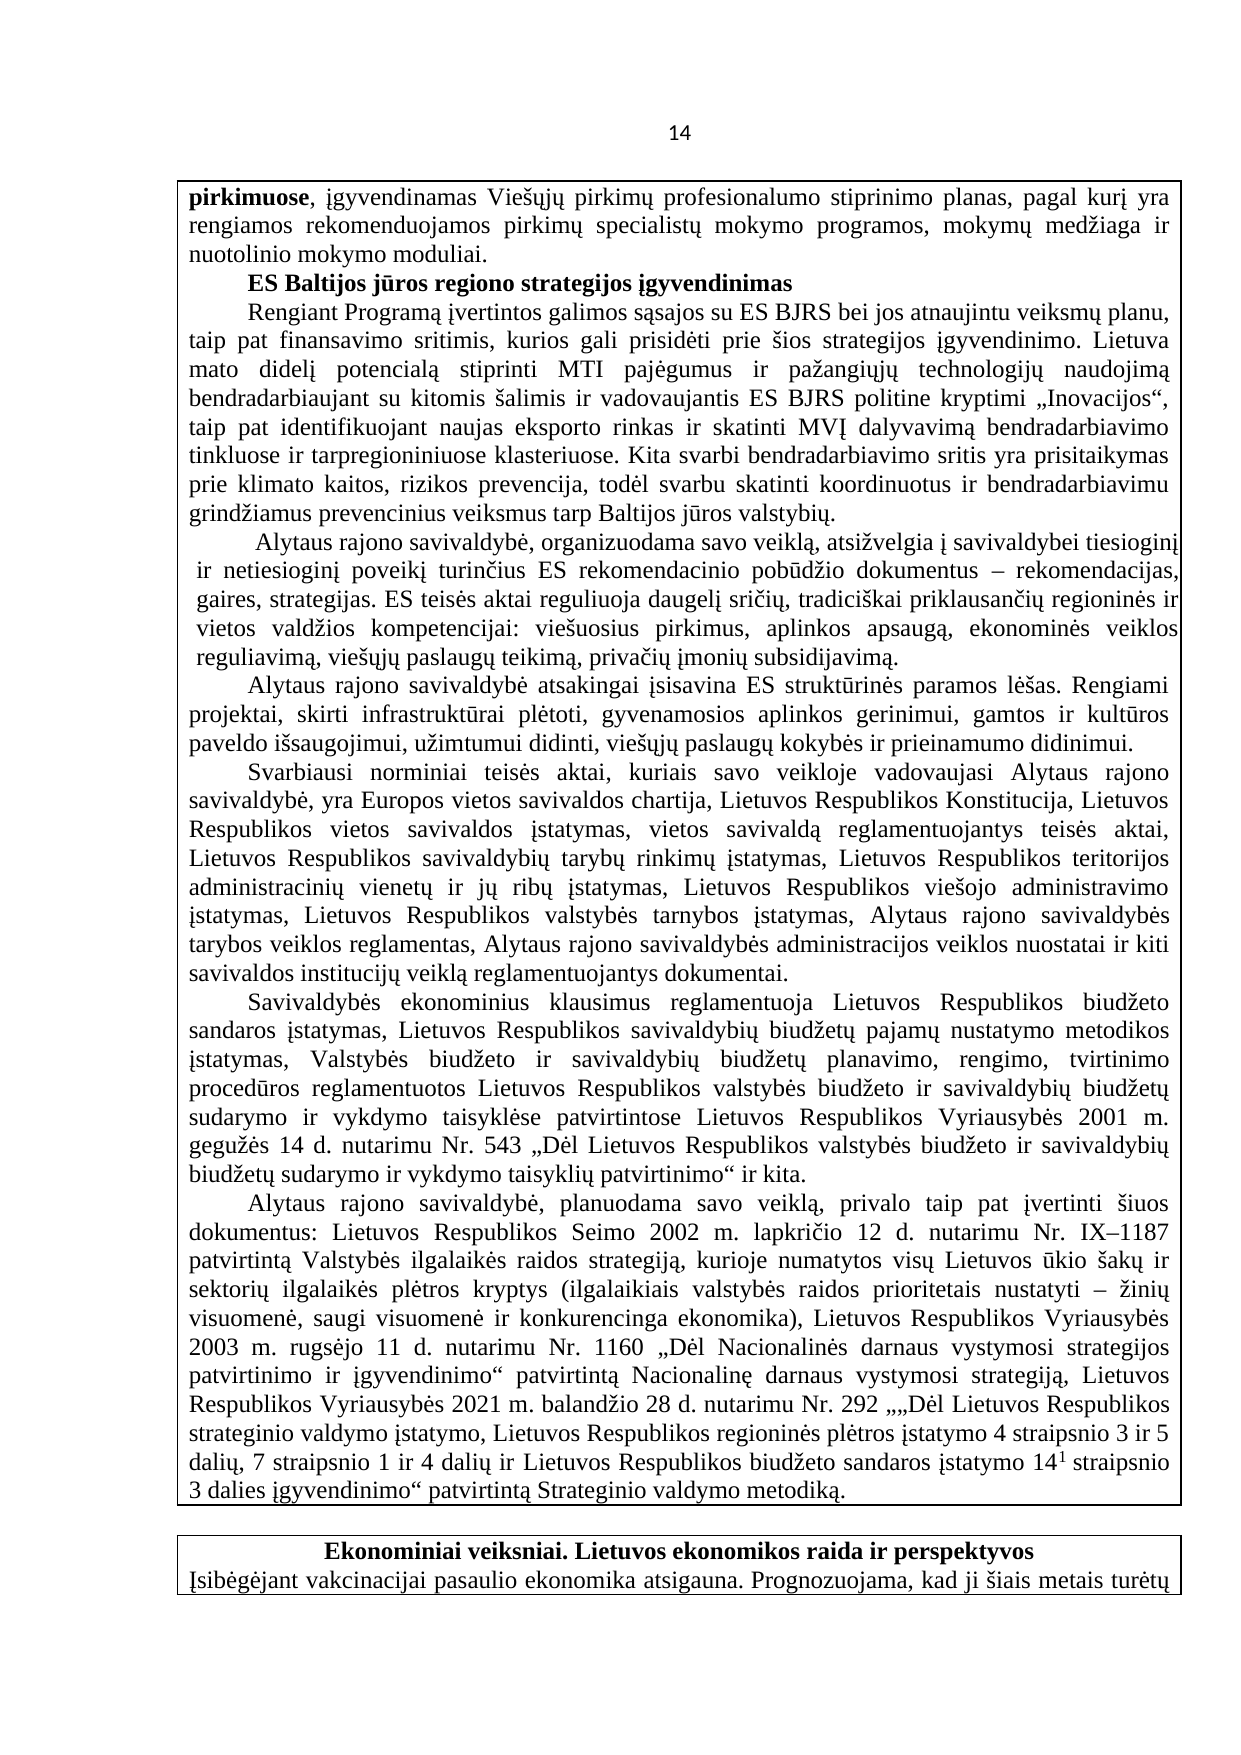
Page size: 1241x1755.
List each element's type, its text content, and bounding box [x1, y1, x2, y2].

table_cell Politiniai veiksniai Alytaus rajono savivaldybė veiklą vykdo ir įvairias funkcijas atlieka vadovaudamasi ne tik vidiniais dokumentais (nutarimais, įsakymais, tvarkomis ir pan.), bet labai didelę reikšmę turi Lietuvos Respublikos Vyriausybės, Seimo privalomojo, rekomendacinio ir informacinio pobūdžio teisės aktai. Vyriausybė siekia ekonomikos augimo, užimtumo didinimo, skurdo ir socialinės atskirties mažinimo, energinio efektyvumo ir saugumo didinimo, švietimo, mokslo, kultūros ir sveikatinimo politikos įgyvendinimo gerinant kokybę ir prieinamumą, Europos Sąjungos, užsienio ir gynybos politikos stiprinimo. Tai yra prioritetinės Vyriausybės kryptys, kuriose ypač reikalingos permainos. Vyriausybė taip pat vykdys buvusio ministrų kabineto pradėtų ir šaliai naudingų darbų tęstinumą. Pasaulis nuolat kinta. Būtina greičiau į tai reaguoti, išnaudoti galimybes, keistis ir prisitaikyti prie pokyčių. Todėl visuomenės gyvenimas, ekonomika ir valdymas turi būti pagrįsti principais, leidžiančiais mums drąsiai sutikti naujus iššūkius. Lietuvos pažangos strategija „Lietuva 2030“(toliau –Strategija) –tai valstybės vizija ir raidos prioritetai bei jų įgyvendinimo kryptys iki 2030 metų. Tai pagrindinis planavimo dokumentas, kuriuo turi būti vadovaujamasipriimant strateginius sprendimus ir rengiantvalstybės planus arprogramas. Šalies gerovės ir raidos procesų pagrindas yra nacionalinis saugumas ir tik jį užtikrinus galima siektišalies darnios pažangos. Kartušalies pažangos procesai,darantys poveikį visuomenės brandai ir sąmoningumui bei šalies gerovės augimui,padės įtvirtinti nacionalinio saugumo interesus.Strategija nustato šalies raidos kryptis, suprantamas ir priimtinas Lietuvos žmonėms, jų bendruomenėms, nevyriausybinėms ir verslo organizacijoms, valdžios institucijoms. Strategija nekelia tikslų ir uždavinių atskiriems šalies ūkio sektoriams, tačiau pabrėžia esminių pokyčių poreikį. Šių pokyčių dalyvisgali būti kiekvienas Lietuvos gyventojas. Strategijabuvo grindžiama remiantis darnaus vystymosi principais bei Lietuvos valstybės ir visuomenės vystymosi materialiaisiaisir nematerialiaisiais ištekliais: gamtos ištekliais, turtinga istorine patirtimi ir kultūros paveldu, profesinėmis ir kvalifikacinėmis galimybėmis, aukšta darbo kultūra, stabilia teisės sistema, gera informacinių technologijų ir skaitmenine infrastruktūra. Kartu įvertintos ir problemos: tapatybės krizė, stereotipų galia, emigracija, visuomenės uždarumas, tolerancijos ir pasitikėjimo trūkumas, rūpesčio vienas kitu ir supančia aplinka stoka, silpnas tikėjimas šalies sėkme. Šioms problemoms spręsti skiriamos esminės iniciatyvos. Strategijaiįgyvendintireikia piliečių pritarimo, ryžtokeistis, tarpusavio pasitikėjimo, pagarbos ir iniciatyvos. Jeigu visuomenė bus tik pasyvi stebėtoja, negalėsime įgyvendinti numatytų iniciatyvų, nepavyks sumažinti socialinės atskirties, visuomenės uždarumo, sustiprinti bendruomenių solidarumo, užtikrinti lyčių lygybės, pasiekti reikšmingų pokyčių kitose svarbiose srityse. Turime įveikti inerciją ir kontrastus, nustatyti aiškius tikslus ir jų nuosekliai siekti. Piliečiai turi žinoti, kad jų teisės bus tinkamai apgintos, sumažinta socialinė įtampa ir sukurta saugi aplinka, kurioje kiekvienas galės užsiimti mėgstama veikla, gauti deramą atlygį, užtikrinti savo ir savo artimųjų gerovę ir kartu prisidėti prie valstybės sėkmės. Sanglaudos politika yra laikoma vienu pagrindinių Lietuvos narystės ES privalumų, o ES fondų investicijos yra pripažįstamos svarbiu Lietuvos ūkio ekonomikos varikliu. ES sanglaudos politika prisideda prie ekonominės, socialinės ir teritorinės sanglaudos Europos Sąjungoje stiprinimo. Juo siekiama ištaisyti šalių ir regionų disbalansą. Juo įgyvendinami Sąjungos politiniai prioritetai, ypač perėjimas prie ekologiško ir skaitmeninio perėjimo. Svarbiausi iššūkiai Lietuvai: netikėtai ištikusios krizės dėl COVID-19 pandemijos pasekmių šalinimas bei ekonomikos ir socialinių sistemų atsparumo krizėms didinimas, lėta Lietuvos ekonomikos transformacija link aukštesnės pridėtinės vertės, socialinė atskirtis ir nelygybė, kuri pandemijos metu tapo dar gilesnė, netolygi švietimo kokybė, lėtas švietimo skaitmenizavimas, prasti Lietuvos gyventojų bendros sveikatos rodikliai, ekonominiai ir socialiniai regioniniai skirtumai, nepakankamas TEN-T junglumas ir saugumas, spartėjanti klimato kaita, taršus transporto sektorius. Ekonominės raidos scenarijuje numatoma, kad Lietuvos ekonomika dėl su COVID-19 viruso krize susijusio šoko susitrauks. Todėl būtina – stiprinti sveikatos priežiūros sistemą, kad ji galėtų efektyviai veikti, jeigu pasikartos panaši pandemijos situacija; transformuoti TVG, sparčiau skaitmenizuoti ekonomiką ir socialines sistemas, transformuoti švietimą, siekiant didinti visuomenės atsparumą, gaivinti verslą, ypač MVĮ, kurios turi mažesnius resursus krizėms įveikti; sušvelninti neigiamus padarinius darbo rinkoje. Nors tvyro didelis neapibrėžtumas dėl ekonomikos ir COVID-19 pandemijos raidos 2021 ir likusiais vidutinio laikotarpio metais, daroma prielaida, kad 2022 metais bus grįžtama prie fiskalinės drausmės taikymo. Laikoma, kad išskirtinės aplinkybės atšaukiamos ir bendroji SAP išimtis nebegalioja nuo 2022 metų. Dėl to 2022-2023 metais valdžios sektoriaus finansų projekcija rodo valdžios sektoriaus deficito mažinimą, o struktūrinio valdžios sektoriaus balanso rodiklis 2023 metais pasiekia –1 proc. BVP ribą. Sostinės regione investicijos bus koncentruojamos į MTEP bei inovacijų stiprinimą; specialistų persikvalifikavimą sumaniosios specializacijos srityse. Tačiau pažymėtina, kad Sostinės regione yra silpniau išsivysčiusios savivaldybės, kurių ekonominė ir socialinė plėtra lėtesnė. 2019 m. skurdo rizikos gylis Sostinės regione (27,4 proc.) buvo didesnis už skurdo rizikos gylį visoje Lietuvoje (26 proc.), darytina išvada, kad skurdo riziką patiriančios asmenų grupės Sostinės regione yra sunkiau integruojamos. Registruoti bedarbiai Sostinės regione sudaro beveik trečdalį visų Lietuvoje registruotų bedarbių, jaunimo tarpe nedarbas irgi didesnis šiame regione. Bendras pajamų lygis ir pragyvenimo kaštai Sostinės regione, lyginant su VVL regionu, didesni apie 48 proc., tad realus skurdo riziką patiriančio Sostinės regiono gyventojo skurdo gylis yra didesnis už skaičiuojamą statistiškai. Programa šiame regione rems bazinių viešųjų paslaugų išdėstymo optimizavimą, skatins aktyvią įtrauktį, didins įsidarbinimo galimybes ir investuos į darnią miesto plėtrą. VVL regione investicijos bus koncentruojamos į verslo konkurencingumo didinimą, energijos vartojimo efektyvumo skatinimą, prisitaikymo ir gyvenimo kokybės priemones su investicijomis augimui skatinti regionuose, socialinės atskirties mažinimą, sveikatos priežiūros paslaugų kokybę ir prieinamumą. Regione taip pat svarbu skatinti MTEP rezultatų ir inovacijų diegimą ir taikymą, siekiant sumažinti atotrūkį tarp VVL ir Sostinės regionų, atrasti potencialius inovatorius regionuose bei perorientuoti juos į aukštesnės pridėtinės vertės gamybą ir rinkas. Atsižvelgiant į išvardintus iššūkius, ES fondų investicijos po 2021 m. bus koncentruojamos į ES Bendrųjų nuostatų reglamente nustatytus 5 politikos tikslus. Tikslų įgyvendinimas aprašomas šioje Programoje. Jos rengimo metu buvo įvertintos Lietuvai skirtos Tarybos rekomendacijos, atsižvelgta į Nacionalinio energetikos ir klimato srities veiksmų plano iššūkius, siekiant energetikos ir klimato tikslų, rengiant naują Lietuvos augimo modelį, nustatant investicijų poreikį žaliosioms technologijoms ir darniems sprendimams. Taip pat numatoma siekti bendro ES tikslo – 25 proc. ES fondų išlaidų skirti klimato srities tikslams įgyvendinti. Lietuva siekia užtikrinti ES fondų ir kitų finansavimo šaltinių veiklos koordinavimą, papildomumą ir suderinamumą, kad būtų išvengta veiklos dubliavimo planavimo ir įgyvendinimo etapuose. Investicijų suderinamumas bus vykdomas planuojant naujos REACT–EU iniciatyvos, skirtos iššūkiams, susijusiems su COVID-19 pandemijos sukelta krize įveikti, rengiantis žaliajam, skaitmeniniam ir atspariam ekonomikos atgaivinimui, lėšas. Taip pat vertinamos reformų finasavimo galimybės iš EGADP. Numatoma vykdyti koordinavimą su ETBT programomis, EIB ir nacionaliniais finansavimo šaltiniais. Suderinamumas tarp ES fondų ir ES bei tarptautinių programų ir instrumentų, remiasi nuosekliu konkrečios srities vystymu ir siekiamo pokyčio įgyvendinimu, įvertinus tų programų ir instrumentų teikiamas galimybes bei tinkamumo reikalavimus. Siekiant pirmojo politikos tikslo „Pažangesnė Europa“, ES fondų investicijomis bus skatinama Lietuvos ekonomikos transformacija į aukštesnės pridėtinės vertės ekonomiką, jos konkurencingumas ir skaitmeninis junglumas. Numatoma siekti NPP tikslų 2030 m., kad pagal suminį inovatyvumo indeksą Lietuva (Europos inovacijų švieslentė) pakiltų į 12 vietą (2018 m. užėmė 21 vietą) ir pagal DESI subindeksą (skaitmeninio junglumo infrastruktūros indeksas) Lietuva pakiltų į 5 vietą (2018 m. užėmė 26 vietą). Remiantis EIŠ rezultatais, Lietuvos inovacijų sistemos augimas ilguoju 2011–2018 m. laikotarpiu buvo didžiausias ES (25,7 proc. pagerėjimas). Dėl ilgą laiką buvusio žymaus atsilikimo, Lietuva dar atsilieka nuo ES vidurkio (pagal suminį inovatyvumo indeksą siekia 75 proc. 2018 m. ES vidurkio). Investicijų į MTEP rodiklis 2018 m. sudarė 0,94 proc. BVP ir išlieka daugiau nei dvigubai mažesnis už ES vidurkį, kuris sudarė 2,18 proc. Vis tik verslo investicijos nuo 2012 m. stabiliai auga. Skaitmeninės ekonomikos ir visuomenės indekse (DESI) 2019 m. Lietuva užėmė 14 vietą tarp 28 ES valstybių narių, atvirųjų duomenų srityje Lietuva užima 25 vietą tarp ES šalių narių, o labiausiai taisytina reitingo komponentė – žmogiškųjų išteklių skaitmeniniai įgūdžiai. Lietuva pagal darbo našumo augimą yra viena sparčiausiai augančių ES valstybių narių – per du dešimtmečius Lietuvos darbo našumas per vieną dirbtą valandą išaugo daugiau nei dvigubai (apie 103 proc.), o per tą patį laikotarpį ES valstybių narių – 21 procentu. Kita vertus, nors ir augo, pagal perkamosios galios paritetą darbo našumas Lietuvoje 2018 m. siekė tik 75,8 proc. ES vidurkio. Išsėmus augimo šaltinius ir neužtikrinus žiniomis grįsto augimo, Lietuvai gresia pakliūti į vidutinių pajamų spąstus. Lėtą Lietuvos ekonomikos transformaciją į aukštesnės pridėtinės vertės ekonomiką sąlygoja struktūrinės ūkio problemos. Pirma, didelė dalis šalies ekonomikos remiasi tradiciniais ūkio sektoriais, o augimas grindžiamas sąlyginai pigia darbo jėga. Trūksta paskatų pagrindiniams ekonomikos veikėjams persiorientuoti į inovacijomis grįstą augimą, o jaunoms inovuojančioms įmonėms – steigtis. Brangstant esminiams gamybos veiksniams (technologijoms, žaliavoms, darbo jėgai) mažėja tokių įmonių konkurencingumas. Todėl ir tradiciniuose sektoriuose yra potencialių inovatorių. Antra, Lietuvos inovatoriai yra sąlyginai maži, silpnai bendradarbiaujantys, todėl jų potencialas sukurti didelio poveikio inovacijas yra palyginti žemas dėl kritinės investicijų masės stokos. Todėl svarbu stiprinti inovatorių bendradarbiavimą ir kritinę masę. Trečia, silpni gebėjimai viešajame sektoriuje (MSI) komercinti kuriamas žinias ir jas perduoti privačiam sektoriui. Išlieka aktualūs kiti MTEP veiklos vykdymo MSI iššūkiai: aukšto tarptautinio lygio MTEP rezultatų stygius; ribotos Lietuvos tyrėjų dalyvavimo apimtys tarptautinėse MTEP programose ir infrastruktūrose; neišplėtoti MSI „trečiosios misijos“ (verslumo, žinių ir technologijų perdavimo) pajėgumai; nepakankamas tyrėjų karjeros patrauklumas bei žemas Lietuvos MTEPI sistemos patrauklumas tyrėjams iš užsienio bei tyrėjų versle skaičius. Situaciją apsunkina ir nepakankamai išvystyta IRT infrastruktūra. Nors Lietuva padarė nemažą pažangą ir pasiekė aukštą 4G aprėptį (100 proc. namų ūkių), o judriojo plačiajuosčio ryšio skverbtis (abonentų skaičius 100 gyventojų) Lietuvoje siekia 103 proc. ir yra didesnė nei visoje ES, pastebima reikšminga stagnacija fiksuoto plačiajuosčio ryšio aprėpty, kuri yra labiausiai neišvystyta kaimo vietovėse, kur tokios infrastruktūros diegimas privatiems investuotojams yra nerentabilus. Siekiant Lietuvos ūkio transformacijos į aukštos pridėtinės vertės ekonomiką, Programa investuos į MSI skatinimą kurti ir komercinti žinias, į įmones, esančias skirtingose MTEPI veiklos stadijose, palydint iki galutinio produkto komercinimo, į inovacijų diegimą įmonėse ir viešajame sektoriuje. Atlikti vertinimai parodo, kad nepakankamai išnaudojamas skaitmenizavimo teikiamų galimybių potencialas versle ir viešajame sektoriuje, kurio poreikis dar labiau išaugo COVID-19 pandemijos metu. Siekiant didinti ekonomikos ir viešojo sektoriaus skaitmenizavimą, Programa finansuos MVĮ ir viešųjų paslaugų skaitmeninimą, į paklausą orientuotų mokslo duomenų atvėrimą ir viešojo sektoriaus duomenų naudojimą, užtikrinant kibernetinį saugumą ir dirbtinio intelekto panaudojimą. Siekiant didinti ekonomikos konkurencingumą, Programa investuos į verslo tarptautiškumą, pažangiausių technologijų diegimą, pasaulinio lygmens procesų ir vadybos diegimą, užtikrinant darbo jėgos gebėjimus ir atsparumą. Perėjimą prie naujų technologijų Lietuvoje vis dar stabdo žemi arba netinkami MVĮ darbuotojų gebėjimai. Atsižvelgiant į tai, Programa investuos į sumaniajai specializacijai, pramonės pertvarkai ir verslumui reikalingus įgūdžius. Papildomas dėmesys bus skiriamas mokslinių tyrimų institucijų pajėgumui tikslingiau nukreipti savo tyrimų darbotvarkes į rinkos poreikius, skatinti geresnį žinių perdavimą ir technologijų komercinimą. Siekiant spartaus ekonomikos skaitmenitizavimo investicijos bus telkiamos į naujų technologijų, užtikrinančių itin sparčią plačiajuosčio ryšio greitaveiką ir diegimą. Atsižvelgiant į tai, kad Sostinės regiono konkurencingumas 33 proc. viršija Lietuvos vidurkį ir didžioji dalis inovacijų yra sukuriama šiame regione, investicijos, skirtos konkurencingumui didinti, pramonės MVĮ transformacijai, netechnologinių inovacijų plėtrai ir startuolių ekosistemai kurti bus nukreiptos į VVL regioną. Taip pat S3 bus išskirti didžiausią potencialą regionų plėtrai turintys prioritetai Sostinės regione ir VVL regione. Šios investicijos prisidės prie Tarybos rekomendacijų dėl inovacijų skatinimo įgyvendinimo. Siekiant pagerinti Lietuvos inovacijų ekosistemos veikimą, toliau tęsiami darbai konsoliduojant mokslo, technologijų ir inovacijų sistemą. Mokslinių tyrimų sistemos fragmentacija lemia žemą mokslinių tyrimų kokybę, todėl ES lėšos bus investuojamos tik įgyvendinus švietimo ir mokslo reformą. Įgyvendinant Tarybos rekomendaciją dėl nuoseklios mokslo ir verslo bendradarbiavimo sistemos sukūrimo, kuriamas Mokslo ir inovacijų sklaidos centras, kuris prisidės prie mokslo ir inovacijų sklaidos Lietuvoje gerinimo. Siekiant įgyvendinti Tarybos rekomendaciją dėl skaitmeninės ekonomikos transformacijos skatinimo ypatingas dėmesys Programoje skiriamas MVĮ skaitmeninimui. Programos investicijos pagal pirmą prioritetą įgyvendins arba prisidės prie S3 įgyvendinimo. Šioje strategijoje nustatyti MTEPI prioritetai, atsižvelgiant į turimus ar galimus konkurencinius pranašumus. Prioritetinės Lietuvos MTEPI raidos kryptys nustatytos išanalizavus šalies mokslo ir verslo potencialą, jo imlumą žinioms, taip pat ar pasinaudodami žiniomis verslininkai galės įsijungti į pasaulines vertės grandines, eksportuoti savo gaminius ir taip prisidėti prie šalies ekonomikos stiprinimo. Siekiant, kad strategija (koncepcija) būtų grįsta bendru sutarimu, į procesą buvo įtrauktos visos suinteresuotosios šalys – mokslininkai, verslininkai, viešojo sektoriaus atstovai, o VGPP bus vykdomas visą Programos įgyvendinimo laikotarpį. Programos investicijos didžiąja dalimi bus koncentruojamos į MTEP komercinamų žinių kūrimą, perdavimą ir inovacijų diegimą. Siekiant investicijų papildomumo bei, atsižvelgiant į prastus Lietuvos dalyvavimo Europos Horizonto programoje rodiklius, stiprinti mokslininkų ir tyrėjų kompetencijas dalyvauti tarptautinėse programose ir vadovauti konsorciumams, planuojama pasitelkti Sanglaudos politikos ir nacionalines lėšas. Siekiant antrojo politikos tikslo „Žalesnė Europa“, ES fondų investicijomis bus skatinamas perėjimas prie švarios ir teisingos energetikos, žaliosios investicijos, žiedinė ekonomika, prisitaikymas prie klimato kaitos, ekstremalių klimato reiškinių rizikos prevencija bei jos valdymas. Nepaisant Lietuvos spartaus ekonomikos augimo, yra fiksuojamas šiltnamio efektą sukeliančių dujų (toliau – ŠESD) išmetimų mažėjimas – 1990–2017 m. laikotarpiu BVP paaugo 45 proc., o ŠESD išmetimas sumažėjo 58 proc. Daugiausia ŠESD susidaro energetikos sektoriuje, 2017 m. susidarė 55,5 proc. viso ŠESD kiekio. Antras pagal išmetamų ŠESD kiekį – žemės ūkio sektorius, kuriame iš viso susidarė 21,3 proc. bendrai išmesto ŠESD kiekio. Pramonės procesų ir pramonės produktų naudojimo sektoriuje – 17,6 proc. viso išmetamų ŠESD kiekio, o Atliekų sektoriuje 2017 m. susidarė 5,1 proc. ŠESD. Su klimato kaita susiję tiesioginiai ekonominiai nuostoliai 2018 m. Lietuvoje sudarė 0,08 proc. BVP. Iki 2030 m. siekiama, jog išmetamų į atmosferą ŠESD kiekio pokytis ES apyvartinių taršos leidimų prekybos sistemoje (ATLPS) dalyvaujančiuose sektoriuose, palyginti su 2005 m. lygiu sumažėtų 43 proc., o ne ATLPS sektoriuje – 9 proc.. Lietuvoje sąvartynuose šalinamų komunalinių atliekų kiekiai vis mažėja: 2015 m. – 54 proc., o 2018 m. – 25 proc. Komunalinių atliekų paruošimas pakartotiniam naudojimui ir perdirbimas 2018 m. siekė 52,5 proc. (2015 m. – 45,5 proc.). Taip pat 2017 m. apie 15 proc. komunalinių atliekų buvo sudeginta. Iki 2030 m. siekiama, jog sąvartynuose šalinamų atliekų kiekis siektų 5 proc., o paruoštų pakartotinai naudoti ir perdirbtų komunalinių atliekų dalis sudarytų 60 proc. Ekologinių inovacijų indeksas 2018 m. siekė 89 balus, o iki 2030 m. siekiama jį pagerinti iki 133 balų. 2018 m. tik 28 proc. Lietuvos gyventojų prisidėjo prie aplinkos saugojimo, todėl iki 2030 m. bus siekiama, kad pusė Lietuvos visuomenės (50 proc.) sąmoningai prisidėtų prie geros aplinkos kokybės bei, kad 75 proc. Lietuvos gyventojų būtų užtikrintas perspėjimas apie ekstremalius įvykius. Lietuvoje tik 53 proc. (2015 m.) paviršinių vandens telkinių yra geros ar labai geros būklės. Didžiausią neigiamą poveikį jiems daro tarša iš žemės ūkio ir iš kitų nenustatytų taršos šaltinių, kaip netinkamai tvarkomos individualios nuotekos. Tik 77,6 proc. Lietuvos gyventojų nuotekos tvarkomos centralizuotai. Siekiant sumažinti taršą, būtina didinti centralizuotai surenkamų nuotekų kiekius ir tinkamai jas valyti, todėl yra užsibrėžtas strateginis 2030 m. tikslas pasiekti, jog 95 proc. gyventojų gautų centralizuotai teikiamas nuotekų paslaugas, o 90 proc. – būtų aprūpinti geriamojo vandens tiekimo paslaugomis. Taip pat, siekiama, jog visi (100 proc.) Lietuvos vandens telkinių būtų geros būklės. Dėl nedarnios urbanizacijos ir priemiesčių plėtros, aplinkos taršos, neracionalaus gamtos išteklių naudojimo, invazinių rūšių plitimo ir klimato kaitos veiksnių kinta šalies kraštovaizdis, nyksta biologinė įvairovė, didėja buveinių ir rūšių populiacijų fragmentacija ir sutrinka ekosistemų funkcijos bei jų paslaugų teikimas. Lyginant 2019 m. duomenis su 2013 m. pastebėta, jog Lietuvoje aptinkamų 5 proc. Europos Bendrijos svarbos rūšių apsaugos būklė pagerėjo, o 9 proc. buveinių – pablogėjo. Tai kelia pavojų ir visuomenės gerovei ir sveikatai, daro žalą ekonomikai ir jau šiandien reikalauja didelių išlaidų, todėl siekiama, kad tiek rūšių, tiek buveinių situacija iki 2030 m. būtų pagerėtų bent 30 proc. Į aplinką išmetamų teršalų kiekis kasmet mažėja, tačiau toliau išlieka svarbios investicijos, kuriomis mažinamas neigiamas oro taršos poveikis žmonių sveikatai ir aplinkai. Išmetamų į aplinkos orą teršalų kiekis šiuo metu neviršija nacionalinių ribų, vis dėlto miestų oro kokybė Lietuvoje nėra gera – vos penktadalyje Lietuvos miestų neviršijamos Pasaulio sveikatos organizacijos (toliau – PSO) kietųjų dalelių normos. Siekiant mažinti išmetamų teršalų kiekį ir koncentraciją aplinkos ore, didžiausias dėmesys skiriamas energetikos, transporto ir žemės ūkio sektoriams. 2030 m. siekiama, jog 40 proc. miestų nebūtų viršijama PSO rekomenduojama kietųjų dalelių KD10 koncentracija. Lietuvoje atnaujinimo laukia apie 35 000 neefektyvių daugiabučių (iš jų 4000 yra renovuoti) bei apie 700 viešųjų pastatų. Energijos vartojimo efektyvumas galėtų būti dar labiau didinamas, modernizuojant pastatų pasenusias šilumos apskaitos ir šilumos valdymo bei reguliavimo sistemas. Nuo 2020 m. iki 2030 m. siekiama sutaupyti 27 279 GWh galutinės energijos. Didinant šalies energetinę nepriklausomybę svarbiomis išlieka investicijos, didinančios energijos, pagamintos iš atsinaujinančių energijos išteklių (toliau – AEI), dalį elektros ir centralizuotai tiekiamos šilumos gamyboje bei visame energijos balanse. AEI dalis sudaro 24,4 proc. galutiniame energijos vartojime ir 68 proc. centralizuotai teikiamos šilumos gamyboje. Išlieka didelis poreikis labiau išnaudoti AEI potencialą, diegiant atsinaujinančių išteklių energiją naudojančias ir kaupiančias technologijas elektros ir šilumos sektoriuose. Lietuvai, siekiant klimato neutralumo tikslo iki 2050 m., itin svarbu toliau skatinti energijos vartojimo efektyvumo didinimą ir AEI dalį galutiniame vartojime bei transporto sektoriuje. Įgyvendinant Tarybos rekomendaciją dėl energijos ir išteklių naudojimo efektyvumo didinimo, numatomi veiksmai, spartinant pastatų renovaciją, atnaujinama ir tobulinama energetikos infrastruktūra, labiau integruojami ir daugiau naudojami AEI energijos gamybai. Iki 2030 m. siekiama, jog 45 proc. elektros energijos būtų pagaminti iš AEI. Be to, pastarieji veiksmai prisidės prie energetinio skurdo problemos sprendimo. 2016 m. paslėptą energetinį skurdą patyrė 14,9 proc. Lietuvos namų ūkių. Pereinant prie neutralaus poveikio klimatui ekonomikos, taršių pramonės šakų išmetamą ŠESD kiekį numatoma mažinti naujojo Teisingos pertvarkos fondo lėšomis. Mažinant ŠESD kiekį, tuo pat metu reikės sušvelninti galimą neigiamą socialinį ir ekonominį šios pertvarkos poveikį. Atlikus situacijos analizę, investicijos bus nukreiptos į tuos regionus, kurie patiria didžiausius aplinkosauginius, socialinius ir ekonomius iššūkius dėl ES perėjimo prie neutralaus poveikio klimatui ekonomikos iki 2050 m. Programa ir Teritorinis teisingos pertvarkos planas nustato prioritetines investicijas, kuriomis būtų kuriami ir diegiami inovatyvūs efektyvios ir švarios gamybos ir energijos vartojimo sprendimai regionuose. Lietuvoje didžiausiomis taršaus transporto problemomis išlieka neefektyvus ir senas automobilių parkas, nepatrauklus viešasis transportas, nepakankamos paskatos gyventojams naudoti mažataršius automobilius, neišplėtotos darnaus judumo priemonės miestuose, infrastruktūros, reikalingos elektromobilių plėtrai, stoka, nenustatyti privalomi reikalavimai valstybės institucijoms ir transporto infrastruktūros objektų valdytojams įsigyti mažai teršias transporto priemones. Programa numato įgyvendinti Darnaus judumo planuose (DJP) numatytas darnaus judumo priemones miestuose ir jų funkcinėse zonose. Investicijų poreikiai yra susiję su būtinybe skatinti tvarų daugiarūšį judumą mieste. Įgyvendinant Tarybos rekomendaciją dėl darnaus transporto plėtros, numatytos priemonės transporto sektoriaus tvarumui didinti. Lietuva planuoja padidinti transporto priemonių parko ir transporto sistemos efektyvumą, elektrinio mobilumo ir alternatyvių degalų naudojimą, novatoriškas transporto technologijas, taip pat komercinio transporto apmokestinimą pagal principą „teršėjas moka“. Siekiama, jog AEI dalis transporto sektoriuje 2030 m. sudarytų 15 proc., o ŠESD kiekis 2030 m. laikotarpiu būtų 9 proc. mažesnis nei 2005 m. Priežasčių, sąlygojančių lėtą Lietuvos žaliąjį augimą aplinkosaugos ir energetikos srityje lemia eilė tarpusavyje susijusių priežasčių. Lietuva pasižymi neefektyviu išteklių naudojimu ir dideliu energijos intensyvumu. Išteklių našumas tebėra mažas – nuo 2010 m. šis rodiklis nepadidėjo ir sudaro 0,8 Eur/kg, t. y. gerokai mažesnis už 2,0 Eur/kg ES vidurkį, o Lietuvos ekologinių inovacijų indeksas vis dar išlieka žemesnis už ES vidurkį: Lietuvos rodiklis 2018 m. – 89, ES vidurkis – 100. Gera aplinkos kokybė yra neužtikrinama, nes Lietuvos vandens tiekimo ir nuotekų tvarkymo įmonių valdymas yra decentralizuotas ir neefektyvus – apjungus smulkias įmones į stambesnius vienetus, įmonėse pradėtų veikti masto ekonomija, leidžianti dirbti efektyviau. Taip pat, nevykdoma pakankamai priemonių gerai Baltijos jūros, Kuršių marių ir vidaus vandenų (upių, ežerų) būklei užtikrinti. Į Kuršių marias ir Baltijos jūrą upėmis atplukdomas teršalų kiekis nuo 2001 m. nuolat auga, o didžiausią neigiamą poveikį Lietuvos paviršiniams vandenims daro difuzinė tarša. Ekosistemos ir biologinė įvairovė šalyje yra nestabili, nes trūksta pakankamai priemonių buveinių apsaugai užtikrinti, invazinių rūšių valdymui, taikomųjų tyrimų ir efektyvios stebėsenos vykdymui. Taip pat Lietuvos poveikis klimato kaitai nemažėja, o su oro tarša susiję sveikatos kaštai Lietuvoje yra didžiausi tarp EBPO šalių ir siekia 1 mlrd. Eur per metus. Lietuvos energijos suvartojimas didelis, visų pirma gyvenamųjų namų ir transporto sektoriuose. Pats automobilių parkas yra vienas seniausių ES, dominuojamas 1,5 milijono dyzelinių automobilių (~69 proc. viso parko). Energetikoje yra mažas inovatyvių ŠESD mažinimo technologijų pritaikymas pramonės įmonėse bei visapusiškai neišnaudotas Lietuvos AEI potencialas, ypač Baltijos jūroje, energijos poreikiams tenkinti. Lietuva ir toliau išlieka energetiškai priklausoma nuo importuojamos energijos. Tai geriausiai atspindi energetinės priklausomybės rodiklis, kuris 2018 m. sudarė 74,7 proc. ir vis dar gerokai viršijo ES vidurkį (2017 m. – 55,1 proc.). Lietuva didžiąją dalį elektros importuoja. Pagrindinės priežastys, kodėl importuojama daugiau negu gaminama, yra ekonominės, t.y. importuojama iš ten, kur elektra pigiausia, todėl tai sąlyginai lėtiną AEI plėtros tempus Lietuvoje. Lietuvos gyventojų būstai yra energetiškai neefektyvūs, o renovacijos atsipirkimo laikotarpis yra ilgas, nėra vieningų miestų kvartalinės renovacijos planų, o vartotojų elgsenos ypatumai ir įpročiai neprisideda prie energijos vartojimo efektyvumo. Programa reikšmingai prisidės prie išvardintų problemų sprendimo, kurios identifikuotos Nacionaliniame energetikos ir klimato srities veiksmų plane 2021–2030 m. (toliau – NEKSVP) ir Europos žaliojo kurso tikslų. Programa numato skatinti vandens prieinamumo ir tvaraus vandens išteklių valdymą ir biologinę įvairovę, žaliąją infrastruktūrą miesto aplinkoje ir mažinti taršą. Taip pat, Lietuva susiduria su daugeliu svarbių aplinkosauginių aspektų kaip efektyvus energijos vartojimas pastatuose, pramonėje, infrastruktūroje, aplinkos taršos mažinimas ir žiedinės ekonomikos vystymas, kovos su klimato kaita ir jai įtvirtinti reikalingų administracinių gebėjimų stiprinimas, todėl Programa investuos į pokyčius šiose srityse. Energetikos srityje pokyčiai sieks NEKSVP ir Nacionalinėje energetinės nepriklausomybės strategijoje (toliau – NENS) iškeltų tikslų įgyvendinimo. Siekiant šalies poveikio klimato neutralumui bus investuojama į energijos vartojimo efektyvumą didinančias priemones, ŠESD mažinimą, AEI dalies bendrame energijos suvartojime didinimą, vietinės energijos iš AEI gamybą tiek elektros, tiek šilumos sektoriuose, į pažangiųjų elektros energijos technologijų ir ar sprendimų energetiniuose tinkluose diegimą. Dėl energetikos ir aplinkos apsaugos sektorių specifikos regioniniu požiūriu nėra numatytos jokios specifinės veiklos išskirtinai tik Sostinės regionui, todėl intervencijos bus įgyvendinamos visoje Lietuvoje arba tik VVL regione. Dalis veiklų VVL regione yra susijusios su Baltijos jūra – jos krantai kenčia nuo erozijos ir audrų, o pati jūra yra ganėtinai užteršta, todėl ES investicijos sieks apsaugoti ir įgalinti Baltijos jūrą, atsižvelgiant į valstybės ekonominius, socialinius ir aplinkosauginius poreikius bei tarptautinius įsipareigojimus. Be to, pažangiąsias elektros energijos sistemas ir tinklus bei energijos kaupimo vietos lygmeniu sprendimus planuojama didžiąja dalimi diegti tik VVL regione. Šiame regione taip pat numatytos esminės energijos vartojimo efektyvumą skatinančios veiklos, kaip daugiabučių gyvenamųjų namų ir centrinės valdžios pastatų atnaujinimas bei katilų keitimas namų ūkiuose efektyvesnėmis AEI technologijomis. Taip pat, VVL regione reikia plėsti visuomenės perspėjimo sirenomis sistemą dėl egzistuojančio regioninio atotrūkio, kadangi Sostinės regione yra pasiekiami 75 proc. gyventojų, lyginant su 56 proc. likusioje Lietuvos dalyje. NEKSVP planuojamos politikos priemonėms įgyvendinti reikalingos bendros investicijos siekia apie 14,1 mlrd. Eur, iš jų viešojo sektoriaus lėšų dalis preliminariu vertinimu sudarytų apie 9,8 mlrd. Eur. Vien tik ŠESD išmetimų mažinimo priemonėms įgyvendinti bendras lėšų poreikis sudarytų 10,8 mlrd. Eur, iš kurių viešojo sektoriaus lėšų reikėtų 6,5 mlrd. Eur. Siekiant 2030 m. klimato kaitos ir energetikos tikslų, pagrindiniai viešojo sektoriaus lėšų šaltiniai 2021–2030 m. bus 2021–2027 m. ES fondų (Europos regioninės plėtros ir Sanglaudos fondų bei Žemės ūkio fondas kaimo plėtrai ir Europos jūros reikalų ir žuvininkystės fondas) investicijos, elektros ir šilumos tarifai, valstybės biudžeto (Klimato kaitos programa, Atliekų tvarkymo programa ir kt.) ir savivaldybių biudžetų lėšos, Modernizavimo fondas, Inovacijų fondas, Europos infrastruktūros tinklų priemonė (CEF), Life programa. Taip pat, bus bandoma pasinaudoti finansavimo galimybėmis iš Europos Horizonto, InvestEU, Cosme programų. Mažesne apimtimi, bet taip pat bus pritraukiami viešųjų lėšų šaltiniai, pvz., už viešuosius interesus atitinkančias paslaugas gautos lėšos (VIAP lėšos), statistinių perdavimų bei Europos ekonominės erdvės ir Norvegijos finansinio mechanizmo lėšos. ES Sanglaudos politikos lėšomis bus finansuojamos tos veiklos, kurios labiausiai prisidės prie NEKSVP numatytų tikslų siekimo. Siekiant trečiojo politikos tikslo „Geriau sujungta Europa“, ES fondų investicijomis bus kuriamas tvarus, atsparus klimato kaitai, pažangus, saugus ir įvairiarūšis transeuropinis transporto tinklas, taip pat gerinamas nacionalinis, regiono ir vietos judumas, įskaitant geresnes galimybes naudotis TEN-T ir tarpvalstybinis judumas. Numatoma siekti NPP tikslo 2030 m., kad ES transporto infrastruktūros ir paslaugų švieslentėje Lietuva būtų ne žemesnėje nei 10 vietoje (2018 m. užėmė 14 vietą) 2018 m. Lietuvoje elektrifikuotų geležinkelių dalis nuo viso geležinkelių tinklo padidėjo iki 8 proc., tačiau yra viena žemiausių ES. Lėtą geležinkelių elektrifikaciją lemia laikui itin imlus elektrifikacijos darbų procesas. Planuojama, kad pagal 2014-2020 m. Programos periodo investicijas 2023 metais užbaigus elektrifikaciją ruože Kaišiadorys–Klaipėda, bus elektrifikuota 22 proc. šalies geležinkelio. Tai sudarys sąlygas keleivių ir krovinių gabenimui elektrine trauka bei prisidės prie ŠESD emisijos mažinimo geležinkelio transporto subsektoriuje. Nepaisant numatytų investicijų, bendra geležinkelių tinklo elektrifikacija vis dar nepakankama, nemaža dalis TEN-T tinklo Lietuvoje neatitinka jam keliamų reikalavimų, trūksta geležinkelių transporto infrastruktūros suderinamumo su kitomis transporto rūšimis, didžioji dalis keleivinių geležinkelių stočių ir peronų nėra pritaikyti specialius poreikius turintiems asmenims, neatitinka saugos parametrų. Viešojo transporto dalis, palyginti su ES vidurkiu (17,3 proc.), yra labai maža (8,9 proc.), nėra vieningos viešojo transporto organizavimo sistemos, o naudojimasis lengvaisiais automobiliais vis dar yra didžiausias ES. Nors Lietuvoje automobilių kelių tinklas yra vienas tankiausių Europoje, pagrindinis TEN-T kelių tinklas vis dar neatitinka jam reglamentuose nustatytų reikalavimų, trūksta aplinkkelių, prasti kelio dangos rodikliai. Situaciją apsunkiną ir netolygiai išvystytas kelių tinklas regionuose, kuris reikšmingai apsunkina vietos gyventojų susisiekimą su pagrindiniais socialiniais-ekonominiais centrais. Taip pat Lietuvoje žuvusiųjų keliuose skaičius vienam gyventojui yra vienas didžiausių Europoje. Atitinkamai, būtina kurti ir gerinti multimodalinę transporto infrastruktūrą, kad ji būtų integruota į ES transporto tinklą bei tolygiai išdėstyta Lietuvos teritorijoje, taip sudarant sąlygas subalansuotai šalies regionų plėtrai bei stiprinant Lietuvos transporto infrastruktūros tarpvalstybinį ir regioninį sujungiamumą, toliau plėsti geležinkelių elektrifikaciją. Siekiant užtikrinti avaringumo mažinimą ir darnų judumą, būtinos tolimesnės investicijos į kelių techninių parametrų pagerinimą, eismo saugos ir aplinkosaugos priemonių, intelektinių transporto sistemų diegimą. Siekiant užtikrinti investicijų papildomumo principą, Programos lėšomis nebus finansuojamos tos veiklos, kurios bus finansuojamos iš kitų finansavimo šalinių. ES transporto TEN-T tinklo prioritetinio projekto Rail Baltica įgyvendinimą numatoma finansuoti CEF bei EGADP priemonių lėšomis. Nacionalinės lėšos bus koncentruojamos į vietinių kelių, žvyrkelių tobulinimą, modernizavimą. Siekiant ketvirtojo politikos tikslo „Socialiai atsakingesnė Europa“, ES fondų investicijomis bus įgyvendinami Europos socialinių teisių ramsčio principai, skatinant užimtumo, švietimo ir socialinės įtraukties politikos sričių investicijas į žmones ir sistemas. Programa numato sukurti labiau integruotą ir tvaresnį ekonomikos augimo modelį, gerinant Lietuvos konkurencingumą, sudarant geresnes sąlygas investicijoms, darbo vietų kūrimui ir socialinės sanglaudos skatinimui. Atsižvelgiant į COVID-19 viruso sukeltas pasekmes darbo rinkai, padidėjusį nedarbo lygį, mažėjančias namų ūkių vartojimo išlaidas, Lietuvai atitinkamai reikės peržiūrėti ir pritaikyti švietimo, socialinės apsaugos ir sveikatos sistemas, ypatingą dėmesį skiriant skaitmenizavimui. Nepaisant aukšto bendro užimtumo lygio, išliko dalyvavimo darbo rinkoje skirtumai tarp regionų ir atskirų socialinių grupių. Sostinės regione nedarbo lygis (4,4 proc.) 2019 m. buvo mažesnis nei VVL regione (7,1 proc.). Nuo 2011 m. jaunimo (15–29 m. amžiaus) nedarbas nuosekliai mažėjo, tačiau 2019 m. jis šiek tiek padidėjo ir pasiekė 8,7 proc. (2018 m. – 7,5 proc.). Dėl COVID-19 krizės darbo rinka pradėjo smarkiai trauktis. 2020 m. liepos 1 d. bedarbių buvo 208 tūkst., t.y. beveik trečdaliu daugiau nei 2020 m. sausio 1 d. (151,5 tūkst.). Mažėjant vietinių žmogiškųjų išteklių pasiūlai, svarbus bus palankių sąlygų visiems darbingo amžiaus žmonėms įsitraukti į darbo rinką sukūrimas. Šiems pokyčiams būtina lankstesnė darbo rinka: dirbančių asmenų gebėjimas prisitaikyti prie naujų sąlygų (žinių ekonomikos, skaitmenizavimo), ir darbdavių lankstumas. Įgyvendinant užimtumą didinančias priemones, bus didinamos įsidarbinimo galimybės (specialias priemones skiriant asmenims, kuriems labiausiai gresia socialinės atskirties rizika), verslumas ir savarankiškas užimtumas (ypač socialinės atskirties rizikos grupėse), profesinis ir geografinis mobilumas, skatinamos karjeros planavimo ir konsultavimo priemonės, padedančios prisitaikyti prie darbo rinkos. Žemos kvalifikacijos darbuotojai turi mažiau galimybių įsidarbinant nei kitose ES valstybėse, asmenų įgyjamo išsilavinimo ir specializacijos pobūdis neatliepia darbo rinkos poreikių. Todėl toliau bus didinama individualizuotų ADRP priemonių aprėptis, skatinamas savarankiškas darbas, verslo steigimas, atsakingų institucijų tarpusavio ir išorės bendradarbiavimas su verslo struktūromis bei socialinio dialogo plėtojimas. Švietimo srityje ES fondų investicijomis bus siekiama gerinti mokinių pasiekimus ir užtikrinti didesnę įtrauktį į mokymąsi visą gyvenimą. Numatoma siekti NPP tikslo 2030 m., kad Lietuvos pozicija tarp Europos ekonominės erdvės (EEE) šalių pagal EBPO PISA tyrimų mokinių pasiekimų vidurkius (visose tarptautinių tyrimų srityse) pakiltų į 10 vietą (2018 m. užėmė 21–27 vietą), taip pat siekiama per paskutines 4 savaites besimokiusių asmenų (25-64 m.) dalies augimo nuo 6,9 (2019 m.) iki 15 proc. (2030 m.). 2018 m. Lietuvos mokinių skaitymo, matematinio ir gamtamokslinio raštingumo gebėjimai pagerėjo, tačiau pokytis nebuvo statistiškai reikšmingas, todėl pagrindinis iššūkis – gerinti mokinių pasiekimus, ypač visų mokinių gamtamokslinius gebėjimus ir žemiausius rezultatus demonstruojančių mokinių pasiekimus. Vienas iš Barselonos tikslų (2002) – pasiekti, kad instituciniame ugdyme dalyvautų 33 proc. vaikų nuo gimimo iki 3 metų, o „Europa 2020“ strategijoje numatyta šalims siekti, kad ne mažiau kaip 95 proc. vaikų nuo 4 m. iki pradinio ugdymo pradžios dalyvautų instituciniame ugdyme (ypač gyvenantys skurdo, socialinės atskirties sąlygomis ar socialinę riziką patiriančiose šeimose). Lietuvoje instituciniame ugdyme šiuo metu dalyvauja tik apie 15 proc. vaikų iki 3 m. ir 91 proc. vaikų nuo 4 metų iki mokyklos lankymo pradžios. Programos investicijos, remiantis EBPO parengta nacionaline įgūdžių strategija, bus nukreiptos į priemones, skirtas didinti švietimo ir mokymo sistemų kokybę, siekiant gerinti mokinių pasiekimus. Taip pat bus didinama nepalankias sąlygas turinčių mokinių įtrauktis, švietimo prieinamumas, kvalifikacijos tobulinimas vieno langelio principu. EBPO nurodė, kad Lietuvoje yra 20 proc. mokyklų, kuriose yra iki 50 mokinių, optimizavus mokyklas ir pasiekus, kad nebūtų mokyklų, kuriose yra mažiau nei 200 mokinių, mokinių pasiekimai būtų pagerinti 9 proc. ir būtų sutaupoma 9,9 mln. Eur. Atsižvelgiant į tai, investicijomis bus skatinama tolimesnė mokyklų konsolidacija, investuojant į tas mokyklas, kurios turi ne mažiau nei 200 mokinių (t. y. veikia efektyviai). 2020 m. tik 5,9 proc., suaugusiųjų dalyvavo mokymosi visą gyvenimą veiklose, o tai gerokai mažiau nei ES vidurkis – 10,9 proc. Suaugusiųjų švietimo sistema nereaguoja į senėjančios visuomenės iššūkius ir reikalingų įgūdžių pokyčius, susijusius su skaitmenizavimu, darbo robotizavimu ir žalių darbo vietų paklausa. ES fondų investicijomis bus siekiama, kad į mokymosi visą gyvenimą ciklą būtų įsijungiama kuo anksčiau (didėjantis ikimokyklinio ugdymo prieinamumas ir dalyvavimas jame), optimizuotas mokyklų tinklas visiems besimokantiems garantuotų adekvatų pasiekimų lygį visose esminėse kompetencijose. Svarbu įgyti įgūdžius reikalingus prisitaikyti prie kintančios aplinkos. Įgyvendinant Tarybos rekomendaciją dėl švietimo ir mokymo sistemos gerinimo, numatoma gerinti švietimo ir mokymo sistemos bei suaugusiųjų mokymosi kokybę ir efektyvumą, toliau vykdoma švietimo reforma ir mokymo įstaigų konsolidavimas. Atsižvelgiant į vertinimų rekomendacijas, koncentruoti investicijas švietimo srityje, siekiant matomo pokyčio, Programos investicijos bus koncentruojamos į keturias kryptis: naujų pedagogų pritraukimas ir edukologijos išvystymas, privalomojo ugdymo ankstinimas ir ikimokyklinio ugdymo tobulinimas, pagalba mokiniams, turintiems SUP, patiriantiems socialinę atskirtį ar gyvenantiems socialinę riziką patiriančiose šeimose ir MVG, sukuriant suaugusių mokymo sistemą pagal EBPO parengtą Įgūdžių strategiją. Kitas svarbus socialinės sanglaudos skatinimo aspektas – galimybių gauti įperkamas, darnias ir aukštos kokybės paslaugas didinimas, įskaitant sveikatos priežiūrą ir visuotinės svarbos socialines paslaugas. 2018 m. Lietuvoje skurdo rizikoje ar socialinėje atskirtyje gyvenantys asmenys sudarė 28,3 proc. šalies gyventojų (ES vidurkis – 21,8 proc.). Ypatingą skurdo ir socialinės atskirties riziką dažniausiai patiria sunkiai integruojami į darbo rinką arba joje ilgai neišsilaikantys asmenys. Mažinant socialinę atskirtį, toliau išlieka poreikis plėtoti socialines paslaugas, pagrindinę investicijų dalį skiriant bendruomenėje teikiamų paslaugų plėtrai, užtikrinant institucinės globos pertvarkos įgyvendinimą. Kartu svarbu diegti socialines inovacijas, užtikrinti žmogaus teisių standartus, skatinti socialinį aktyvumą, kad būtų atliepti įvairių socialinių grupių iššūkiai ir poreikiai. Bus įgyvendinamos integruotos priemonės, skirtos socialinei ir ekonominei marginalizuotų bendruomenių, migrantų ir nepalankias sąlygas turinčių grupių integracijai, skiriamas dėmesys socialinio būsto prieinamumui ir vaiko garantijos įgyvendinimui. Atlikti vertinimai siūlo, plėtojant ilgalaikės priežiūros paslaugas, pirmenybę skirti paslaugų teikimui namuose, kurios yra pigesnės nei teikiamos specializuotose įstaigose. Taip pat į tokių paslaugų teikimą įtraukti bendruomenes. Toliau bus finansuojama BIVP, stiprinant planavimo principus „iš apačios į viršų“, grindžiamus partnerystėmis rengiant ir įgyvendinant BIVP strategijas. Kultūros ir kūrybinių industrijų sektorius yra vienas labiausiai nukentėjusių sektorių dėl priemonių, kurių buvo imtasi kovojant su COVID-19 pandemijos plitimu. Staiga, prasidėjus virusui, pasaulinė gamyba buvo sustabdyta ir paveikė visą vertės grandinę: renginiai buvo atidėti ar atšaukti, knygynai, kino teatrai, koncertų salės, muziejus, teatrai, paveldo objektai ar meno galerijos buvo uždarytos. Kultūros srityje investicijomis skatinančiomis Lietuvos ekonomikos transformacijos į aukštesnės pridėtinės vertės gamybą bei paslaugas, siekiama NPP tikslo 2030, matuojamo kultūros sektoriaus sukuriamos pridėtinės vertės dalies, palyginus su visa šalies sukuriama pridėtine verte, didėjimo nuo 2,2 proc. (2017) iki 3,5 proc. (2030). Programos investicijomis bus skatinamas KKI sektoriaus indėlis į šalies aukštos pridėtinės vertės ekonomiką bei dinamas kultūros ir paveldo objektų potencialo ir kuriamų ekonominių verčių išnaudojimas ekonomikos, turizmo ir socialinei plėtrai. Netikėtai iškilusi COVID-19 pandemija, parodė, kad sveikatos apsaugos sektorius nėra pasiruošęs kovoti su pandemijos pasekmėmis, todėl Programos investicijos bus nukreiptos į priemones, kurių reikia sveikatos priežiūros sistemos pajėgumų ir atsparumo didinimui reaguojant į krizes. Kinta gyventojų amžiaus struktūra, visuomenė sensta – mažėja vaikų, jaunų ir darbingo amžiaus ir daugėja vyresnio amžiaus žmonių. Be to, palyginus su ES vidurkiu, Lietuvos moterų vidutinė sveiko gyvenimo trukmė trumpesnė 4,8 metais, o vyrų – 7,3 metais (2016 m.). Išvengiamo mirtingumo nuo širdies ir kraujagyslių ligų ir dėl savižudybių, daugiausia vyrų, rodiklis daugiau nei dvigubai viršija ES vidurkį. Tokiu pat mastu ES vidurkį viršija prevencijos ir sveikatos priežiūros priemonėmis išvengiamas mirtingumas. Dideles ir mažas pajamas gaunančių Lietuvos gyventojų subjektyvus savo sveikatos įvertinimas, kuris apima tiek fizinę, tiek psichologinę sveikatos būklę, skiriasi beveik du kartus. Siekiant neutralizuoti neigiamą senėjimo pasekmių poveikį ir sumažinti sveikatos netolygumus, būtina gerinti sveikatos priežiūros ir ilgalaikės priežiūros paslaugų įperkamumą, kokybę ir veiksmingumą. Siekiant pagerinti sveikatos priežiūros paslaugų teikimą, numatomos: PSP stiprinimo, prevencijos, lėtinių ligų (kraujotakos sistemos ir onkologinių ligų) bei sunkių traumų valdymo, ilgalaikės priežiūros plėtojimo priemonės bei skaitmeninės sveikatos priemonės, skirtos sveikatos sistemos valdymo gerinimui, pažangių gydymo metodų ir naujų finansavimo modelių diegimui. Įgyvendinant Tarybos rekomendacijas dėl sveikatos priežiūros paslaugų kokybės gerinimo, 2019 metais pradėtas projektas, skirtas sukurti ir įdiegti regioninį ligoninių teikiamų aktyviojo gydymo paslaugų organizavimo modelį, siekiant didinti rajoninėse ligoninėse teikiamų paslaugų kokybę, saugą ir efektyvumą bei tinkamai išnaudoti turimus žmogiškuosius ir materialinius resursus. Toliau bus gerinamas pirminių ambulatorinių asmens sveikatos priežiūros paslaugų prieinamumas; plėtojamos ambulatorinės slaugos paslaugos paciento namuose; diegiami skaitmeninės sveikatos sprendimai, mažinamos mažas pajamas gaunančių asmenų išlaidos sveikatos priežiūrai. Siekiant efektyviau spręsti iššūkius kylančius švietimo, socialinės srities, sveikatos tam tikrose srityse bei ieškoti naujų įsisenėjusių problemų sprendimo būdų, planuojama tam tikras intervencijas įgyvendinti taikant inovatyvias, efektyvias paslaugas, į asmeninius poreikius orientuotus inovatyvius paslaugų teikimo modelius, sprendimus, socialines iniciatyvas. Siekiant penktojo politikos tikslo „Piliečiams artimesnė Europa“, ES fondų investicijomis bus įgyvendinama tvari ir integruota miestų ir kaimų plėtra ir vietos iniciatyvos, siekiant reaguoti į demografinius iššūkius ir mažinti socialinius ir ekonominius skirtumus. Programa sieks didinti miestų vietovių patrauklumą ir verslo aplinką, užtikrinant ryšius su funkcinėmis miestų zonomis; bus derinamos prisitaikymo ir gyvenimo kokybės priemonės su investicijomis augimui skatinti. Toliau bus vystomos ITI konkrečiose tikslinėse teritorijose. Regioniniai skirtumai Lietuvoje išlieka dideli, nepaisant visos šalies konvergencijos ES. Užimtumo skirtumai tarp miesto ir kaimo skiriasi dvigubai ir ši tendencija linkusi nežymiai svyruoti kaimiškų vietovių nenaudai. Spartus regionų mažėjimas (mažėja gyventojų skaičius, visuomenės senėjimas) sukelia spaudimą viešosios infrastruktūros ir paslaugų efektyvumui. Santykinai stabilus darbingo amžiaus gyventojų skaičius yra tik Vilniaus mieste ir aplink didžiuosius miestus išsidėsčiusiose žiedinėse savivaldybėse ir kurortuose. Kaimiškųjų regionų konkurencingumui kenkia tinkamos kvalifikacijos darbuotojų stoka, didelė ekonomiškai neaktyvių gyventojų dalis bei žemesnė viešųjų paslaugų kokybė atskiruose regionuose. Susisiekimo spragos periferiniuose ir pasienio regionuose vis dar yra didelės, o infrastruktūros kokybė tebėra prasta. Taip pat yra ryškūs kultūros vartojimo teritoriniai netolygumai tarp regionų ir didžiųjų miestų (30,6 proc. miestuose ir 14,6 proc. kaimiškose vietovėse) bei stipriai skiriasi pati kultūros kokybė ir sklaida. Tvarios miestų plėtros srityje Programa rems integruotą teritorinę plėtrą miestuose, siekiant veiksmingiau spręsti ekonominius, aplinkos, klimato, demografinius ir socialinius uždavinius, įskaitant funkcines miestų teritorijas, kartu atsižvelgiant į poreikį skatinti miestų ir kaimo ryšius. Lietuva ir toliau planuoja įgyvendinti finansinės priemones ir derinti jas su kitomis finansavimo formomis kuo platesniu mastu, nes tai puiki galimybė padidinti ribotų valstybės biudžeto bei ES fondų investicijų grąžą ir efektyvumą. Pažymėtina, kad šiuo metu rinkos finansavimo trūkumas verslo finansavimo individualių garantijų priemonių įgyvendinimui susidaro 675 mln. EUR, MTEPI veikloms – 756 mln. EUR, socialiniam verslui – 800 tūkst. EUR, viešųjų pastatų renovavimui – apie 700 mln. EUR, daugiabučių namų modernizavimui 1.357 mln. EUR. Iki 2019 m. pabaigos buvo įsteigta dešimt fondų, kuriems skirta 1,1 mlrd. EUR, o valstybės investuota 2 mlrd. EUR, privataus kapitalo pritraukta už 2,5 mlrd. EUR, pakartotinai investuota už 528 mln. EUR. Be to, renovuota beveik 60 tūkst. namų, sutaupyta 616 GWH energijos, CO2 sumažinta 143 667 T, suteikta 9508 paskolų/garantijų SVV, suteikta 100 investicijų į rizikos kapitalą bei 5404 garantijų žemė ūkio subjektams. Finansinės priemonės jau nuo 2008 m. efektyviai įgyvendinamos pasiteisinusios daugiabučių namų renovavimo, SVV veiklos pradžios, vykdymo ir plėtros srityse, o nuo 2015 m. finansinių priemonių įgyvendinimas plečiamas į kitas sritis, tokias kaip centrinės valdžios ir viešųjų pastatų atnaujinimo didinant energijos vartojimo efektyvumą, vandentvarkos (Vandentvarkos fondas), komercinės alternatyvių degalų ir transporto sektoriaus AEI srityse. Vadovaujančioji institucija skatins strateginį viešųjų pirkimų naudojimą, įgyvendinant numatytus politikos tikslus. Paramos gavėjai bus skatinami naudoti daugiau su kokybe ir gyvavimo ciklu susijusių išlaidų kriterijų. Kur įmanoma, aplinkosaugos ir socialiniai aspektai, taip pat naujovių skatinimo priemonės turėtų būti įtrauktos į viešųjų pirkimų procedūras. Administraciniai gebėjimai ir supaprastinimai Administracinių gebėjimų srityje pagrindiniais iššūkiais 2021–2027 m. laikotarpiu bus kokybiškų ir į pokyčius orientuotų intervencijų stiprinimas, naujų sistemos dalyvių integravimas ir jiems reikalingų gebėjimų užtikrinimas, turimų kompetencijų išlaikymas, naujų pritraukimas, administracinės naštos mažinimas. Naujai sukurtos regioninės politikos institucinės sistemos pagrindiniam dalyviui (regionų plėtros taryboms) bus būtina stiprinti bazinius gebėjimus (žmogiškųjų išteklių ir finansų valdymo, strateginio planavimo) ir gebėjimus reikalingus kokybiškai įgyvendinti naujus procesus ir priemones pagal pasikeitusią strateginio valdymo sistemą. Projektų vykdytojams bus reikalingos kompetencijos ir specifiniai gebėjimai įgyvendinant naujas veiklas (pvz. poveikio aplinkai vertinimo, bendruomenės įtraukimo, kt.). Šias veiklas ketinama finansuoti iš 5 VP prioriteto. Siekiant skatinti suinteresuotųjų pusių įsitraukimą įvairiais VP rengimo ir įgyvendinimo ciklo etapais pagal vykdomą strateginio valdymo pertvarką socialiniai ekonominiai partneriai bus dar aktyviau įtraukiami į intervencijų planavimo ir stebėsenos procesą tiek identifikuojant problemas, tiek ieškant sprendimų bei kuriant priemones joms spręsti, taip pat jų įgyvendinimo pažangai vertinti. Siekiant kokybiškos partnerystės, bus plečiamos socialinių ekonominių partnerių gebėjimų stiprinimo galimybės, atsižvelgiant į konkretų poreikį ar iškylančias problemas. 2021-2027 m. ir toliau daug dėmesio bus skirta žmogiškųjų išteklių ir organizacijų valdymo tobulinimui, vadovų lyderystės stiprinimui, planavimo ir analitinių kompetencijų tobulinimui, mokymosi galimybių gerinimui, metodikų ir pagalbinių įrankių (pvz. priemonių ir projektų naudingumui vertinti) kūrimui ir efektyviam panaudojimui, o taip pat priemonių, padedančių pritraukti ir išlaikyti talentus, paieškai (pvz. bendradarbiavimas su universitetais). Vykdant strateginio planavimo sistemos pertvarką ir kuriant naujus 2021-2027 m. ES fondų administravimo procesus, siekiant juos optimizuoti, bus peržiūrimi ir įvertinami esami procesai, eliminuojant juose perteklinius žingsnius. Naujiems procesams planuojama nustatyti tikslus ir rodiklius, pagal kuriuos periodiškai bus vertinamas procesų efektyvumas. Ir toliau planuojama intensyviai taikyti supaprastintą išlaidų apmokėjimą bei pasinaudoti galimybe supaprastintai apmokamų išlaidų dydžius nustatyti Programoje. Tai užtikrintų paprastesnį atsiskaitymo tarp Lietuvos ir EK procesą. Siekiant efektyviau organizuoti viešuosius pirkimus ir užtikrinti didesnę konkurenciją pirkimuose, įgyvendinamas Viešųjų pirkimų profesionalumo stiprinimo planas, pagal kurį yra rengiamos rekomenduojamos pirkimų specialistų mokymo programos, mokymų medžiaga ir nuotolinio mokymo moduliai. ES Baltijos jūros regiono strategijos įgyvendinimas Rengiant Programą įvertintos galimos sąsajos su ES BJRS bei jos atnaujintu veiksmų planu, taip pat finansavimo sritimis, kurios gali prisidėti prie šios strategijos įgyvendinimo. Lietuva mato didelį potencialą stiprinti MTI pajėgumus ir pažangiųjų technologijų naudojimą bendradarbiaujant su kitomis šalimis ir vadovaujantis ES BJRS politine kryptimi „Inovacijos“, taip pat identifikuojant naujas eksporto rinkas ir skatinti MVĮ dalyvavimą bendradarbiavimo tinkluose ir tarpregioniniuose klasteriuose. Kita svarbi bendradarbiavimo sritis yra prisitaikymas prie klimato kaitos, rizikos prevencija, todėl svarbu skatinti koordinuotus ir bendradarbiavimu grindžiamus prevencinius veiksmus tarp Baltijos jūros valstybių. Alytaus rajono savivaldybė atsakingai įsisavina ES struktūrinės paramos lėšas. Rengiami projektai, skirti infrastruktūrai plėtoti, gyvenamosios aplinkos gerinimui, gamtos ir kultūros paveldo išsaugojimui, užimtumui didinti, viešųjų paslaugų kokybės ir prieinamumo didinimui. Svarbiausi norminiai teisės aktai, kuriais savo veikloje vadovaujasi Alytaus rajono savivaldybė, yra Europos vietos savivaldos chartija, Lietuvos Respublikos Konstitucija, Lietuvos Respublikos vietos savivaldos įstatymas, vietos savivaldą reglamentuojantys teisės aktai, Lietuvos Respublikos savivaldybių tarybų rinkimų įstatymas, Lietuvos Respublikos teritorijos administracinių vienetų ir jų ribų įstatymas, Lietuvos Respublikos viešojo administravimo įstatymas, Lietuvos Respublikos valstybės tarnybos įstatymas, Alytaus rajono savivaldybės tarybos veiklos reglamentas, Alytaus rajono savivaldybės administracijos veiklos nuostatai ir kiti savivaldos institucijų veiklą reglamentuojantys dokumentai. Savivaldybės ekonominius klausimus reglamentuoja Lietuvos Respublikos biudžeto sandaros įstatymas, Lietuvos Respublikos savivaldybių biudžetų pajamų nustatymo metodikos įstatymas, Valstybės biudžeto ir savivaldybių biudžetų planavimo, rengimo, tvirtinimo procedūros reglamentuotos Lietuvos Respublikos valstybės biudžeto ir savivaldybių biudžetų sudarymo ir vykdymo taisyklėse patvirtintose Lietuvos Respublikos Vyriausybės 2001 m. gegužės 14 d. nutarimu Nr. 543 „Dėl Lietuvos Respublikos valstybės biudžeto ir savivaldybių biudžetų sudarymo ir vykdymo taisyklių patvirtinimo“ ir kita. Alytaus rajono savivaldybė, planuodama savo veiklą, privalo taip pat įvertinti šiuos dokumentus: Lietuvos Respublikos Seimo 2002 m. lapkričio 12 d. nutarimu Nr. IX–1187 patvirtintą Valstybės ilgalaikės raidos strategiją, kurioje numatytos visų Lietuvos ūkio šakų ir sektorių ilgalaikės plėtros kryptys (ilgalaikiais valstybės raidos prioritetais nustatyti – žinių visuomenė, saugi visuomenė ir konkurencinga ekonomika), Lietuvos Respublikos Vyriausybės 2003 m. rugsėjo 11 d. nutarimu Nr. 1160 „Dėl Nacionalinės darnaus vystymosi strategijos patvirtinimo ir įgyvendinimo“ patvirtintą Nacionalinę darnaus vystymosi strategiją, Lietuvos Respublikos Vyriausybės 2021 m. balandžio 28 d. nutarimu Nr. 292 „„Dėl Lietuvos Respublikos strateginio valdymo įstatymo, Lietuvos Respublikos regioninės plėtros įstatymo 4 straipsnio 3 ir 5 dalių, 7 straipsnio 1 ir 4 dalių ir Lietuvos Respublikos biudžeto sandaros įstatymo 141 straipsnio 3 dalies įgyvendinimo“ patvirtintą Strateginio valdymo metodiką. [178, 182, 1180, 1504]
